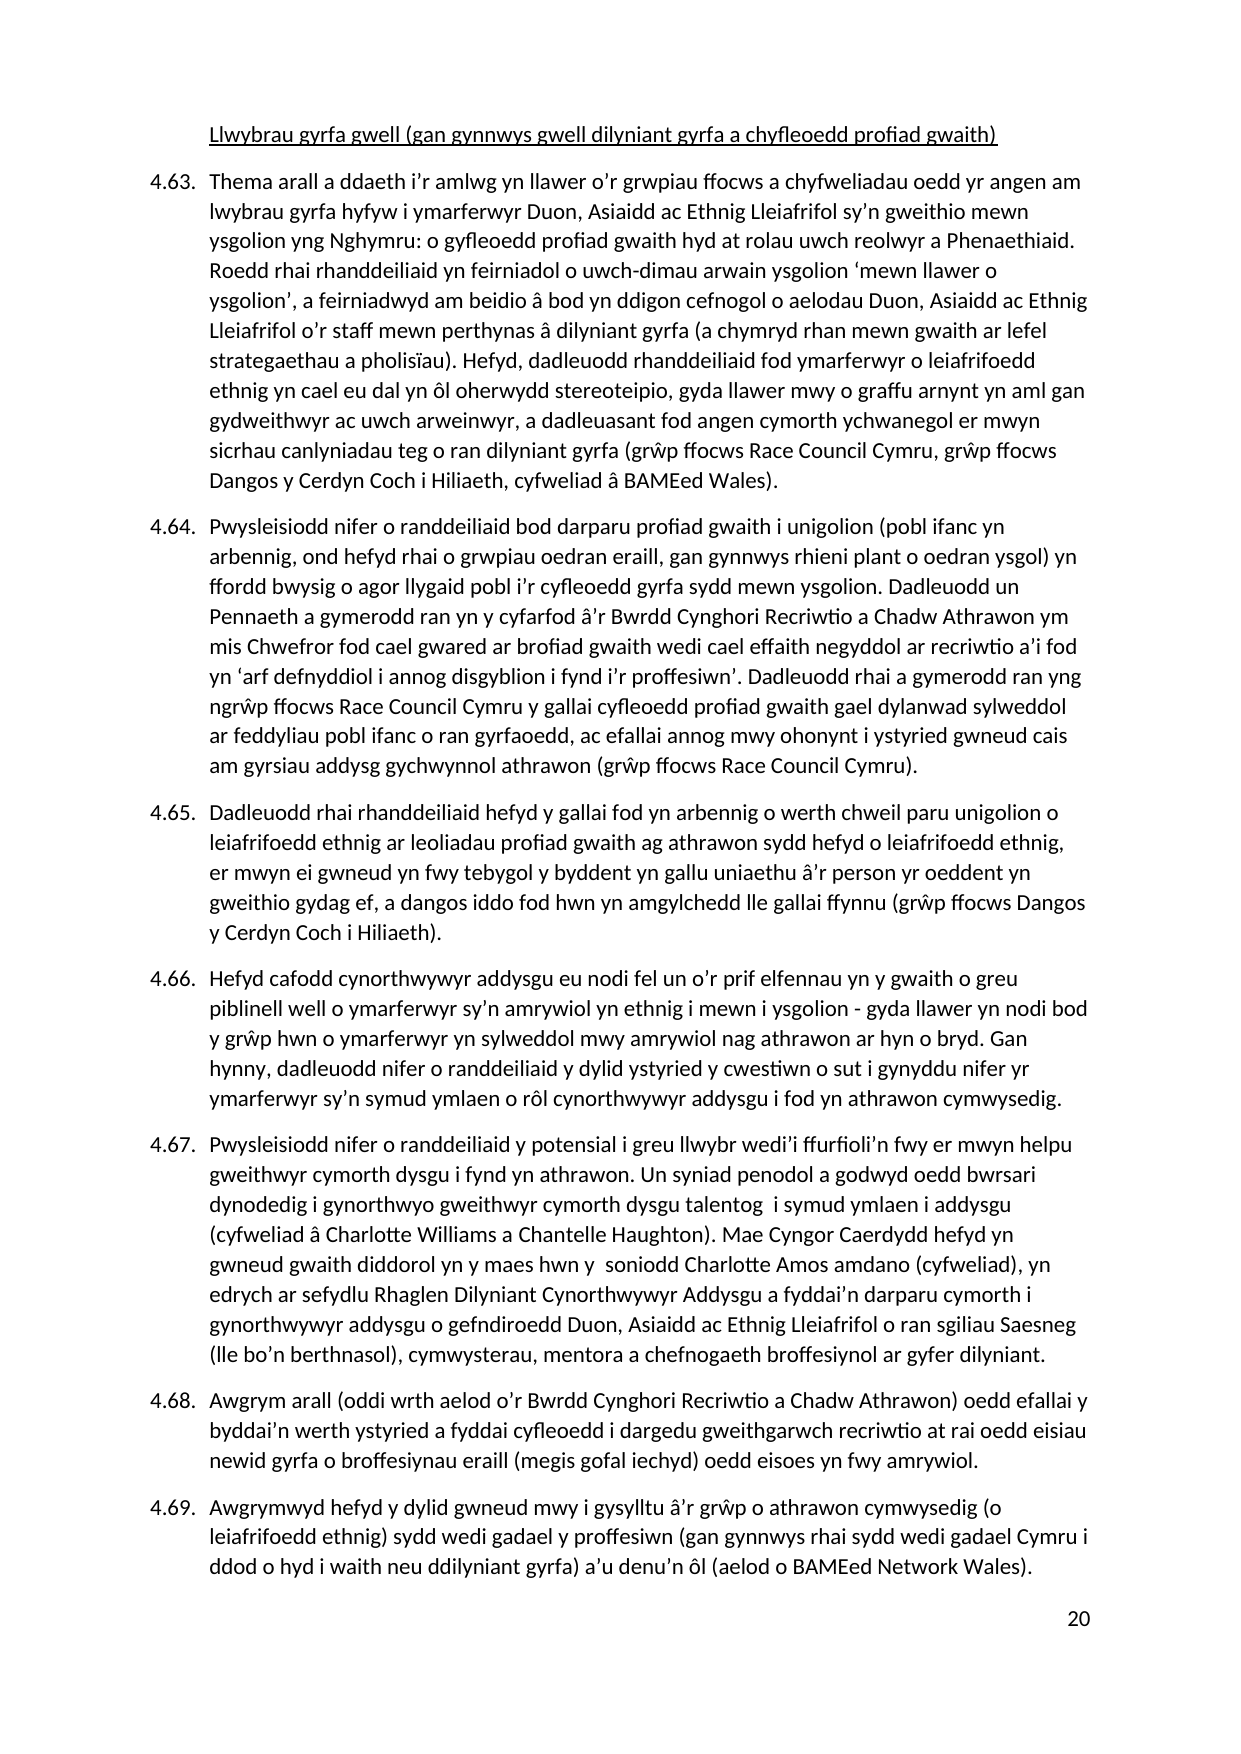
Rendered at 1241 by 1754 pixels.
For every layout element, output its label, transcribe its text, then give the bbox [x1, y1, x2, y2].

list Dadleuodd rhai rhanddeiliaid hefyd y gallai fod yn arbennig o werth chweil paru unigolion o leiafrifoedd ethnig ar leoliadau profiad gwaith ag athrawon sydd hefyd o leiafrifoedd ethnig, er mwyn ei gwneud yn fwy tebygol y byddent yn gallu uniaethu â’r person yr oeddent yn gweithio gydag ef, a dangos iddo fod hwn yn amgylchedd lle gallai ffynnu (grŵp ffocws Dangos y Cerdyn Coch i Hiliaeth). [150, 798, 1090, 946]
list Thema arall a ddaeth i’r amlwg yn llawer o’r grwpiau ffocws a chyfweliadau oedd yr angen am lwybrau gyrfa hyfyw i ymarferwyr Duon, Asiaidd ac Ethnig Lleiafrifol sy’n gweithio mewn ysgolion yng Nghymru: o gyfleoedd profiad gwaith hyd at rolau uwch reolwyr a Phenaethiaid. Roedd rhai rhanddeiliaid yn feirniadol o uwch-dimau arwain ysgolion ‘mewn llawer o ysgolion’, a feirniadwyd am beidio â bod yn ddigon cefnogol o aelodau Duon, Asiaidd ac Ethnig Lleiafrifol o’r staff mewn perthynas â dilyniant gyrfa (a chymryd rhan mewn gwaith ar lefel strategaethau a pholisïau). Hefyd, dadleuodd rhanddeiliaid fod ymarferwyr o leiafrifoedd ethnig yn cael eu dal yn ôl oherwydd stereoteipio, gyda llawer mwy o graffu arnynt yn aml gan gydweithwyr ac uwch arweinwyr, a dadleuasant fod angen cymorth ychwanegol er mwyn sicrhau canlyniadau teg o ran dilyniant gyrfa (grŵp ffocws Race Council Cymru, grŵp ffocws Dangos y Cerdyn Coch i Hiliaeth, cyfweliad â BAMEed Wales). [150, 167, 1090, 494]
list Pwysleisiodd nifer o randdeiliaid y potensial i greu llwybr wedi’i ffurfioli’n fwy er mwyn helpu gweithwyr cymorth dysgu i fynd yn athrawon. Un syniad penodol a godwyd oedd bwrsari dynodedig i gynorthwyo gweithwyr cymorth dysgu talentog i symud ymlaen i addysgu (cyfweliad â Charlotte Williams a Chantelle Haughton). Mae Cyngor Caerdydd hefyd yn gwneud gwaith diddorol yn y maes hwn y soniodd Charlotte Amos amdano (cyfweliad), yn edrych ar sefydlu Rhaglen Dilyniant Cynorthwywyr Addysgu a fyddai’n darparu cymorth i gynorthwywyr addysgu o gefndiroedd Duon, Asiaidd ac Ethnig Lleiafrifol o ran sgiliau Saesneg (lle bo’n berthnasol), cymwysterau, mentora a chefnogaeth broffesiynol ar gyfer dilyniant. [150, 1130, 1090, 1368]
text Llwybrau gyrfa gwell (gan gynnwys gwell dilyniant gyrfa a chyfleoedd profiad gwaith) [209, 120, 1090, 148]
list Hefyd cafodd cynorthwywyr addysgu eu nodi fel un o’r prif elfennau yn y gwaith o greu piblinell well o ymarferwyr sy’n amrywiol yn ethnig i mewn i ysgolion - gyda llawer yn nodi bod y grŵp hwn o ymarferwyr yn sylweddol mwy amrywiol nag athrawon ar hyn o bryd. Gan hynny, dadleuodd nifer o randdeiliaid y dylid ystyried y cwestiwn o sut i gynyddu nifer yr ymarferwyr sy’n symud ymlaen o rôl cynorthwywyr addysgu i fod yn athrawon cymwysedig. [150, 964, 1090, 1112]
list Pwysleisiodd nifer o randdeiliaid bod darparu profiad gwaith i unigolion (pobl ifanc yn arbennig, ond hefyd rhai o grwpiau oedran eraill, gan gynnwys rhieni plant o oedran ysgol) yn ffordd bwysig o agor llygaid pobl i’r cyfleoedd gyrfa sydd mewn ysgolion. Dadleuodd un Pennaeth a gymerodd ran yn y cyfarfod â’r Bwrdd Cynghori Recriwtio a Chadw Athrawon ym mis Chwefror fod cael gwared ar brofiad gwaith wedi cael effaith negyddol ar recriwtio a’i fod yn ‘arf defnyddiol i annog disgyblion i fynd i’r proffesiwn’. Dadleuodd rhai a gymerodd ran yng ngrŵp ffocws Race Council Cymru y gallai cyfleoedd profiad gwaith gael dylanwad sylweddol ar feddyliau pobl ifanc o ran gyrfaoedd, ac efallai annog mwy ohonynt i ystyried gwneud cais am gyrsiau addysg gychwynnol athrawon (grŵp ffocws Race Council Cymru). [150, 512, 1090, 779]
list Awgrym arall (oddi wrth aelod o’r Bwrdd Cynghori Recriwtio a Chadw Athrawon) oedd efallai y byddai’n werth ystyried a fyddai cyfleoedd i dargedu gweithgarwch recriwtio at rai oedd eisiau newid gyrfa o broffesiynau eraill (megis gofal iechyd) oedd eisoes yn fwy amrywiol. [150, 1386, 1090, 1474]
list Awgrymwyd hefyd y dylid gwneud mwy i gysylltu â’r grŵp o athrawon cymwysedig (o leiafrifoedd ethnig) sydd wedi gadael y proffesiwn (gan gynnwys rhai sydd wedi gadael Cymru i ddod o hyd i waith neu ddilyniant gyrfa) a’u denu’n ôl (aelod o BAMEed Network Wales). [150, 1493, 1090, 1580]
